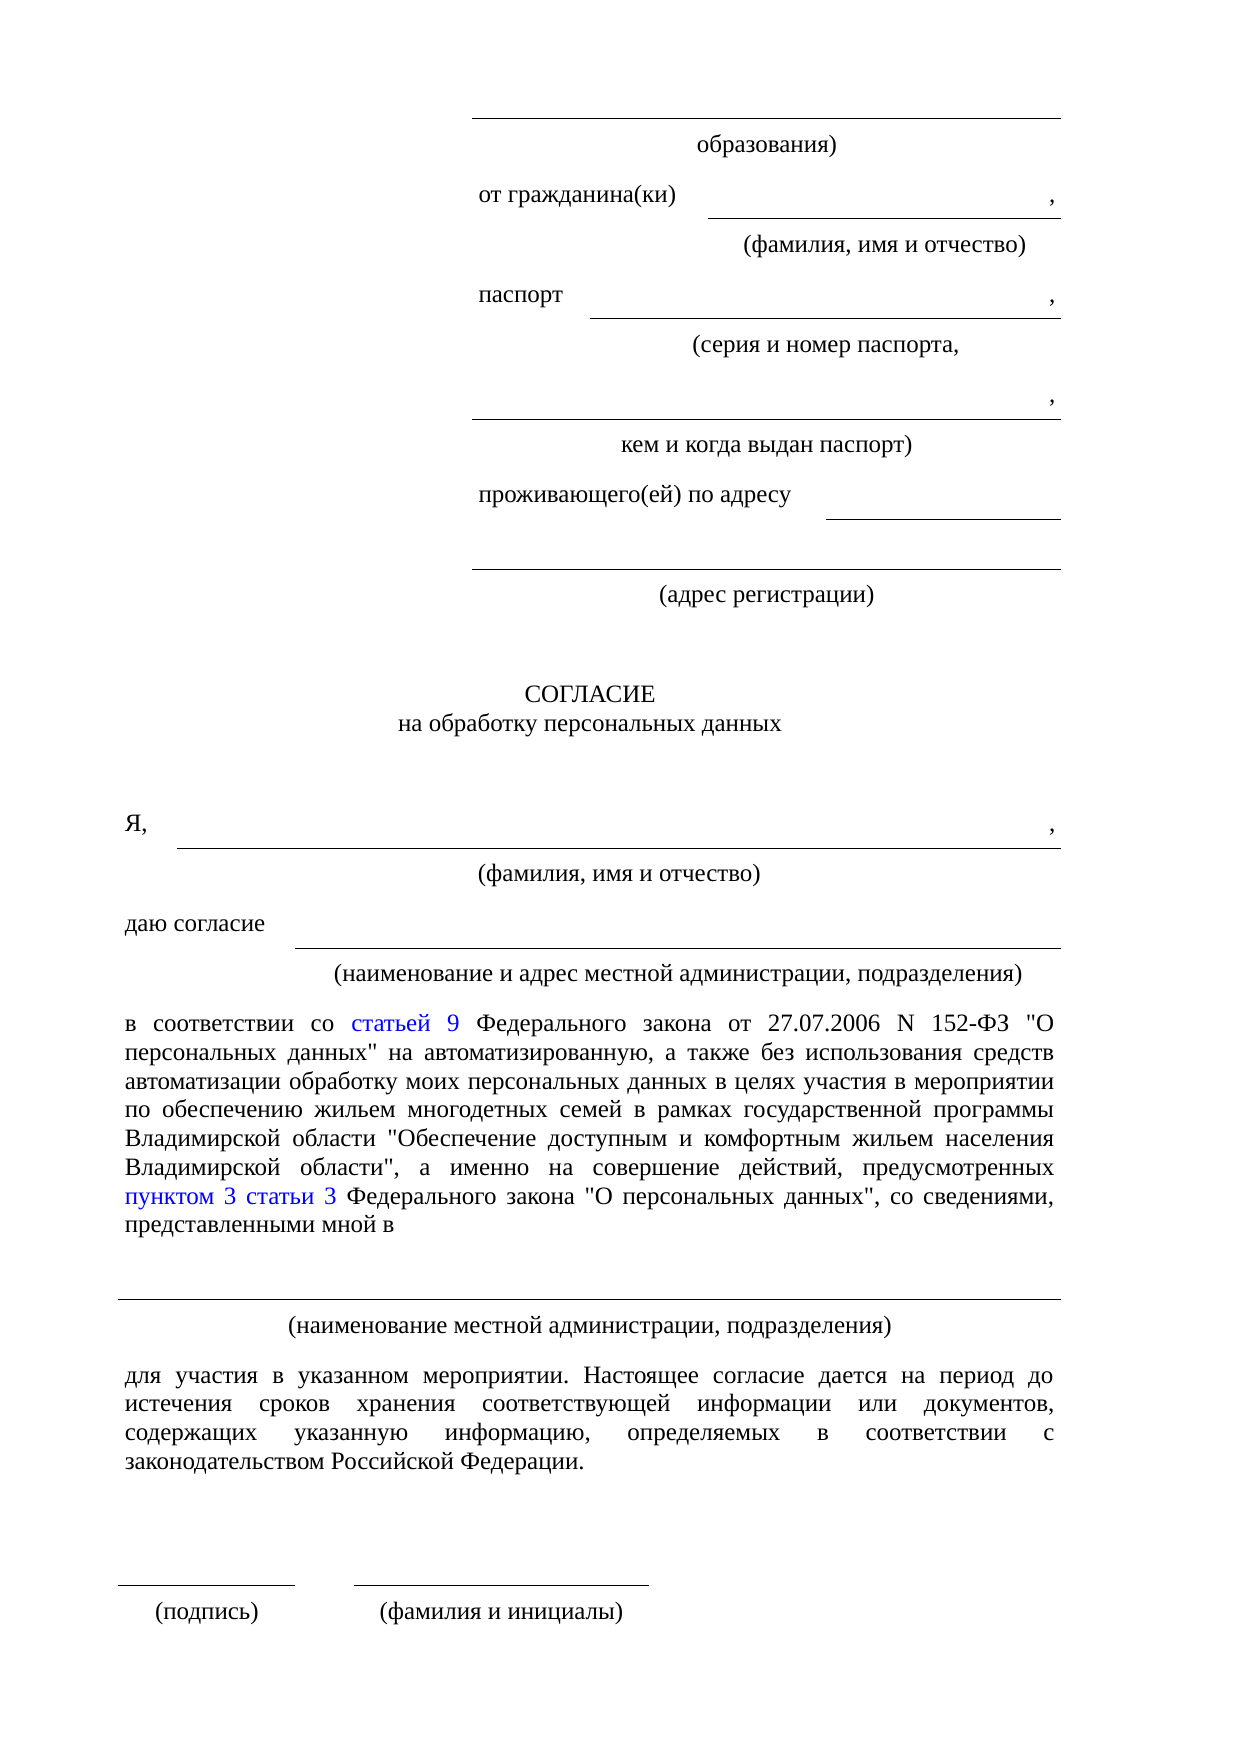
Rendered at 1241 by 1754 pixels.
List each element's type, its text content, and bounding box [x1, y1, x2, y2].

table_cell [118, 519, 472, 569]
table_cell (фамилия, имя и отчество) [177, 849, 1061, 898]
table_cell (наименование местной администрации, подразделения) [118, 1300, 1061, 1349]
table_cell [472, 318, 590, 368]
table_cell [118, 619, 1061, 669]
table_cell [295, 1535, 354, 1585]
table_cell [472, 218, 708, 268]
table_cell (фамилия, имя и отчество) [708, 219, 1061, 268]
table_cell [649, 1535, 1061, 1585]
table_cell , [708, 168, 1061, 218]
table_cell паспорт [472, 268, 590, 318]
table_cell [118, 1249, 1061, 1299]
table_cell [118, 118, 472, 168]
table_cell [118, 419, 472, 468]
table_cell (фамилия и инициалы) [354, 1586, 649, 1635]
table_cell [118, 218, 472, 268]
table_cell [649, 1585, 1061, 1635]
table_cell [295, 898, 1061, 948]
table_cell , [590, 268, 1061, 318]
table_cell [118, 168, 472, 218]
table_cell [118, 318, 472, 368]
table_cell [118, 469, 472, 518]
table_cell даю согласие [118, 898, 295, 948]
table_cell , [177, 798, 1061, 847]
table_cell [118, 369, 472, 418]
table_cell [118, 748, 1061, 797]
table_cell Я, [118, 798, 177, 847]
table_cell (адрес регистрации) [472, 570, 1061, 619]
table_cell (серия и номер паспорта, [590, 319, 1061, 368]
table_cell для участия в указанном мероприятии. Настоящее согласие дается на период до истечения сроков хранения соответствующей информации или документов, содержащих указанную информацию, определяемых в соответствии с законодательством Российской Федерации. [118, 1349, 1061, 1485]
table_cell кем и когда выдан паспорт) [472, 420, 1061, 468]
table_cell [118, 268, 472, 318]
table_cell [118, 1535, 295, 1585]
table_cell [118, 1485, 1061, 1535]
table_cell (наименование и адрес местной администрации, подразделения) [295, 949, 1061, 998]
table_cell [295, 1585, 354, 1635]
table_cell от гражданина(ки) [472, 168, 708, 218]
table_cell [472, 519, 1061, 569]
table_cell образования) [472, 119, 1061, 168]
table_cell СОГЛАСИЕ на обработку персональных данных [118, 669, 1061, 747]
table_cell [826, 469, 1061, 518]
table_cell (подпись) [118, 1586, 295, 1635]
table_cell [354, 1535, 649, 1585]
table_cell [118, 848, 177, 898]
table_cell , [472, 369, 1061, 418]
table_cell [118, 569, 472, 619]
table_cell проживающего(ей) по адресу [472, 469, 826, 518]
table_cell в соответствии со статьей 9 Федерального закона от 27.07.2006 N 152-ФЗ "О персональных данных" на автоматизированную, а также без использования средств автоматизации обработку моих персональных данных в целях участия в мероприятии по обеспечению жильем многодетных семей в рамках государственной программы Владимирской области "Обеспечение доступным и комфортным жильем населения Владимирской области", а именно на совершение действий, предусмотренных пунктом 3 статьи 3 Федерального закона "О персональных данных", со сведениями, представленными мной в [118, 998, 1061, 1249]
table_cell [118, 948, 295, 998]
